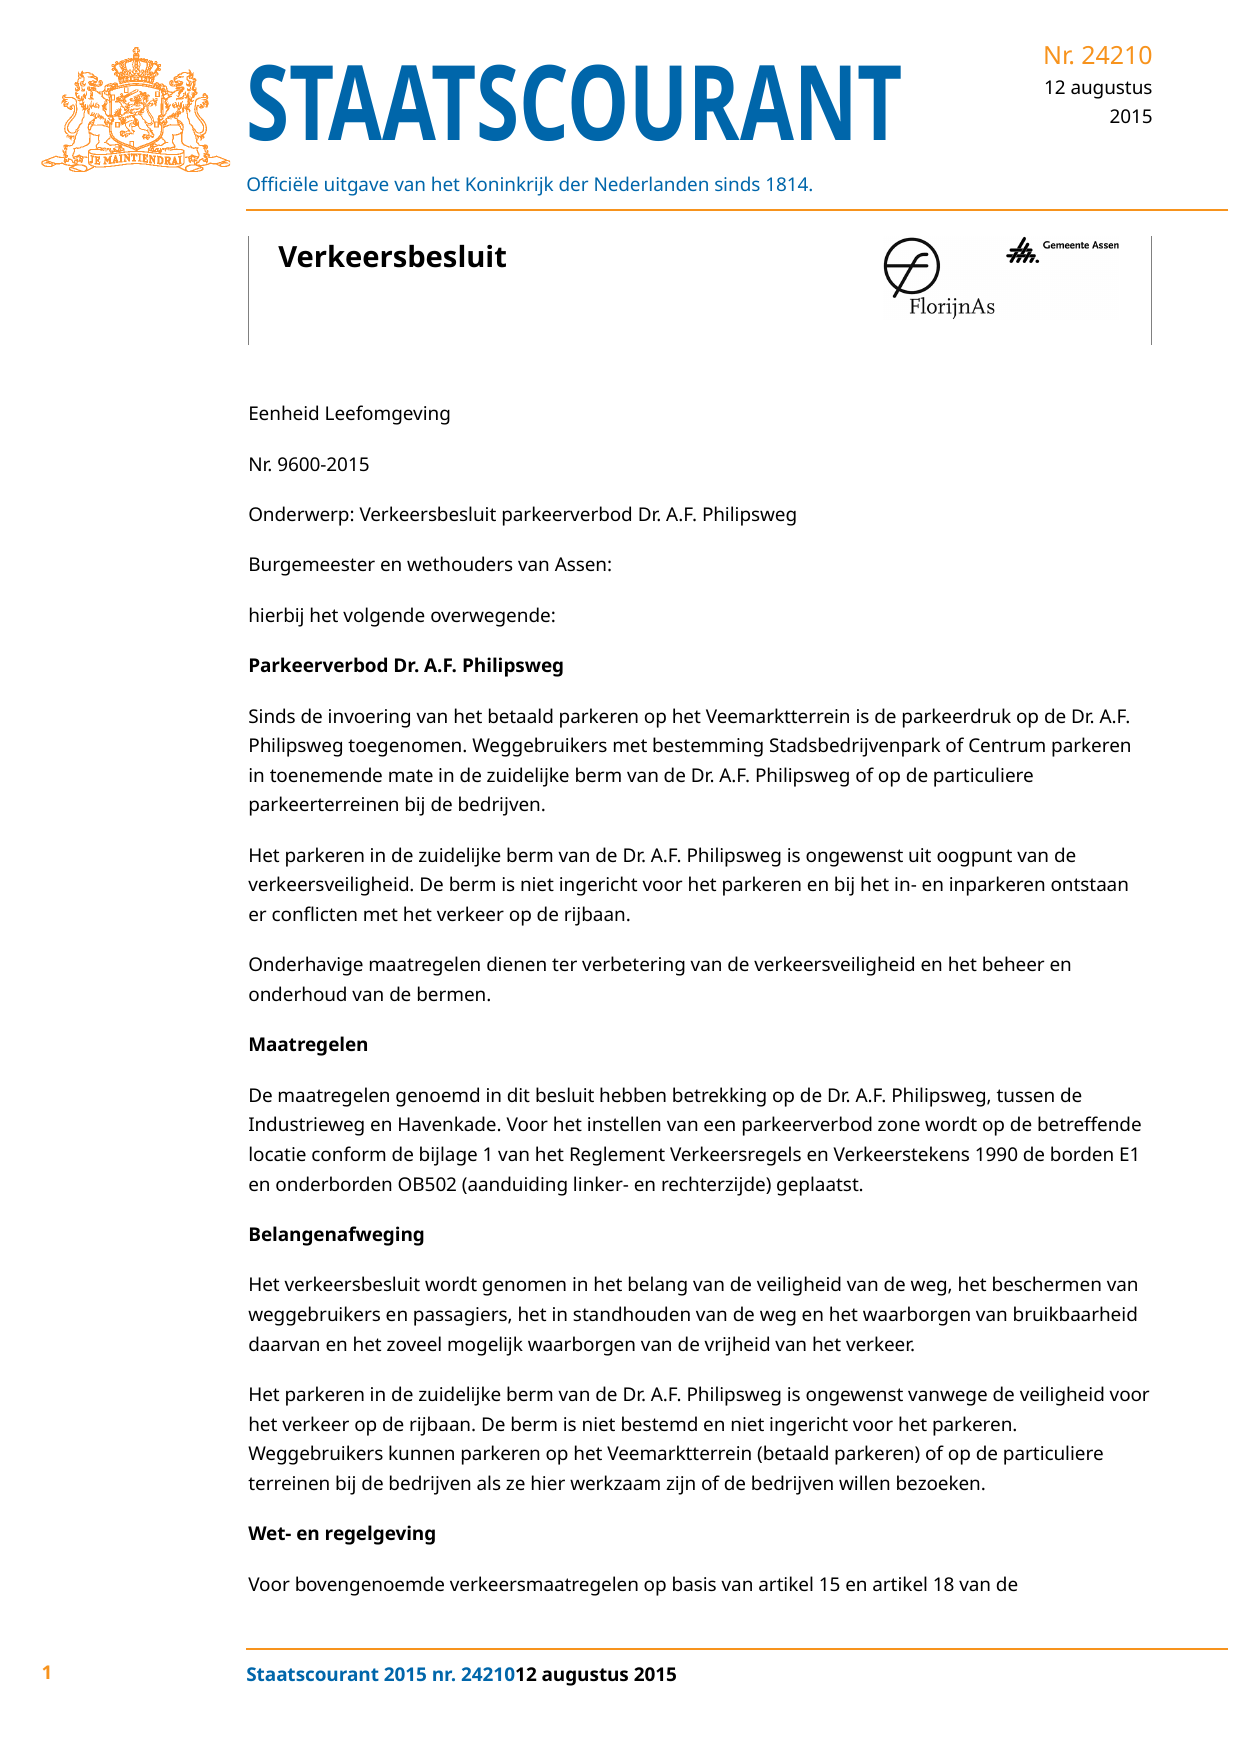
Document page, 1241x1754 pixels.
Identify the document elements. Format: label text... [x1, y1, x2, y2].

text Sinds de invoering van het betaald parkeren op het Veemarktterrein is de parkeerdruk op de Dr. A.F. Philipsweg toegenomen. Weggebruikers met bestemming Stadsbedrijvenpark of Centrum parkeren in toenemende mate in de zuidelijke berm van de Dr. A.F. Philipsweg of op de particuliere parkeerterreinen bij de bedrijven. [248, 703, 1152, 817]
text Belangenafweging [248, 1221, 1152, 1247]
picture [882, 236, 1119, 320]
table_header [850, 320, 1151, 345]
text Onderhavige maatregelen dienen ter verbetering van de verkeersveiligheid en het beheer en onderhoud van de bermen. [248, 952, 1152, 1007]
text hierbij het volgende overwegende: [248, 602, 1152, 628]
text Voor bovengenoemde verkeersmaatregelen op basis van artikel 15 en artikel 18 van de [248, 1571, 1152, 1597]
text De maatregelen genoemd in dit besluit hebben betrekking op de Dr. A.F. Philipsweg, tussen de Industrieweg en Havenkade. Voor het instellen van een parkeerverbod zone wordt op de betreffende locatie conform de bijlage 1 van het Reglement Verkeersregels en Verkeerstekens 1990 de borden E1 en onderborden OB502 (aanduiding linker- en rechterzijde) geplaatst. [248, 1082, 1152, 1197]
text Het verkeersbesluit wordt genomen in het belang van de veiligheid van de weg, het beschermen van weggebruikers en passagiers, het in standhouden van de weg en het waarborgen van bruikbaarheid daarvan en het zoveel mogelijk waarborgen van de vrijheid van het verkeer. [248, 1272, 1152, 1357]
table_header [1119, 236, 1151, 319]
text Maatregelen [248, 1032, 1152, 1057]
table_header [850, 236, 882, 319]
text Het parkeren in de zuidelijke berm van de Dr. A.F. Philipsweg is ongewenst uit oogpunt van de verkeersveiligheid. De berm is niet ingericht voor het parkeren en bij het in- en inparkeren ontstaan er conflicten met het verkeer op de rijbaan. [248, 842, 1152, 927]
picture [41, 47, 231, 172]
text Eenheid Leefomgeving [248, 400, 1152, 426]
text Wet- en regelgeving [248, 1520, 1152, 1546]
text Het parkeren in de zuidelijke berm van de Dr. A.F. Philipsweg is ongewenst vanwege de veiligheid voor het verkeer op de rijbaan. De berm is niet bestemd en niet ingericht voor het parkeren. Weggebruikers kunnen parkeren op het Veemarktterrein (betaald parkeren) of op de particuliere terreinen bij de bedrijven als ze hier werkzaam zijn of de bedrijven willen bezoeken. [248, 1381, 1152, 1496]
text Nr. 9600-2015 [248, 451, 1152, 477]
table_header Verkeersbesluit [249, 236, 850, 345]
text Burgemeester en wethouders van Assen: [248, 552, 1152, 577]
text Parkeerverbod Dr. A.F. Philipsweg [248, 652, 1152, 678]
text Onderwerp: Verkeersbesluit parkeerverbod Dr. A.F. Philipsweg [248, 501, 1152, 527]
